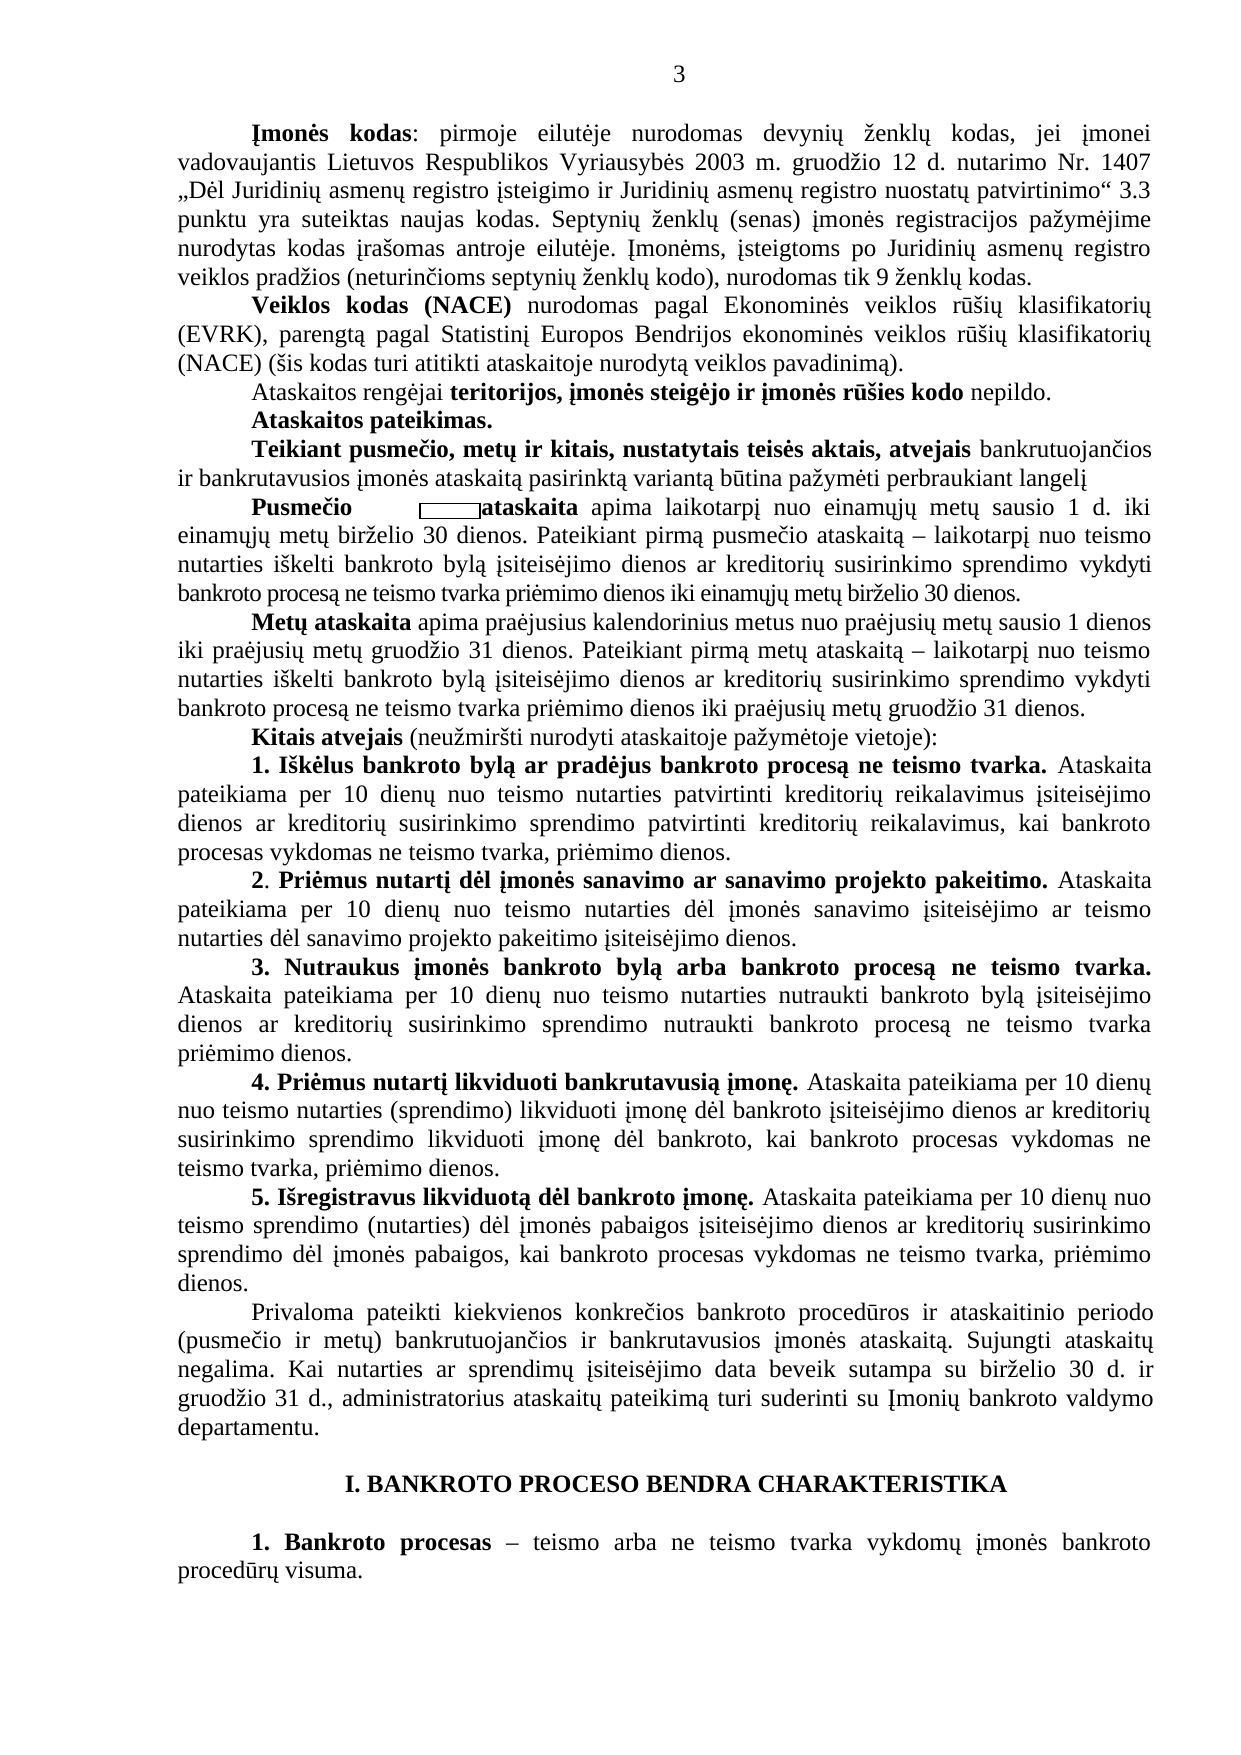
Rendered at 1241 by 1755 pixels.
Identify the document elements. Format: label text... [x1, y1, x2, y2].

text Pusmečio ataskaita apima laikotarpį nuo einamųjų metų sausio 1 d. iki einamųjų metų birželio 30 dienos. Pateikiant pirmą pusmečio ataskaitą – laikotarpį nuo teismo nutarties iškelti bankroto bylą įsiteisėjimo dienos ar kreditorių susirinkimo sprendimo vykdyti bankroto procesą ne teismo tvarka priėmimo dienos iki einamųjų metų birželio 30 dienos. [177, 492, 1152, 607]
text Metų ataskaita apima praėjusius kalendorinius metus nuo praėjusių metų sausio 1 dienos iki praėjusių metų gruodžio 31 dienos. Pateikiant pirmą metų ataskaitą – laikotarpį nuo teismo nutarties iškelti bankroto bylą įsiteisėjimo dienos ar kreditorių susirinkimo sprendimo vykdyti bankroto procesą ne teismo tvarka priėmimo dienos iki praėjusių metų gruodžio 31 dienos. [177, 607, 1152, 722]
text Ataskaitos pateikimas. [177, 406, 1167, 434]
text Privaloma pateikti kiekvienos konkrečios bankroto procedūros ir ataskaitinio periodo (pusmečio ir metų) bankrutuojančios ir bankrutavusios įmonės ataskaitą. Sujungti ataskaitų negalima. Kai nutarties ar sprendimų įsiteisėjimo data beveik sutampa su birželio 30 d. ir gruodžio 31 d., administratorius ataskaitų pateikimą turi suderinti su Įmonių bankroto valdymo departamentu. [177, 1297, 1155, 1441]
text 3. Nutraukus įmonės bankroto bylą arba bankroto procesą ne teismo tvarka. Ataskaita pateikiama per 10 dienų nuo teismo nutarties nutraukti bankroto bylą įsiteisėjimo dienos ar kreditorių susirinkimo sprendimo nutraukti bankroto procesą ne teismo tvarka priėmimo dienos. [177, 952, 1152, 1067]
text 2. Priėmus nutartį dėl įmonės sanavimo ar sanavimo projekto pakeitimo. Ataskaita pateikiama per 10 dienų nuo teismo nutarties dėl įmonės sanavimo įsiteisėjimo ar teismo nutarties dėl sanavimo projekto pakeitimo įsiteisėjimo dienos. [177, 866, 1152, 952]
text Teikiant pusmečio, metų ir kitais, nustatytais teisės aktais, atvejais bankrutuojančios ir bankrutavusios įmonės ataskaitą pasirinktą variantą būtina pažymėti perbraukiant langelį [177, 434, 1152, 492]
text Kitais atvejais (neužmiršti nurodyti ataskaitoje pažymėtoje vietoje): [177, 722, 1152, 751]
text 5. Išregistravus likviduotą dėl bankroto įmonę. Ataskaita pateikiama per 10 dienų nuo teismo sprendimo (nutarties) dėl įmonės pabaigos įsiteisėjimo dienos ar kreditorių susirinkimo sprendimo dėl įmonės pabaigos, kai bankroto procesas vykdomas ne teismo tvarka, priėmimo dienos. [177, 1182, 1152, 1297]
text 1. Bankroto procesas – teismo arba ne teismo tvarka vykdomų įmonės bankroto procedūrų visuma. [177, 1527, 1152, 1584]
text Ataskaitos rengėjai teritorijos, įmonės steigėjo ir įmonės rūšies kodo nepildo. [177, 377, 1167, 406]
text I. BANKROTO PROCESO BENDRA CHARAKTERISTIKA [177, 1469, 1181, 1498]
text 4. Priėmus nutartį likviduoti bankrutavusią įmonę. Ataskaita pateikiama per 10 dienų nuo teismo nutarties (sprendimo) likviduoti įmonę dėl bankroto įsiteisėjimo dienos ar kreditorių susirinkimo sprendimo likviduoti įmonę dėl bankroto, kai bankroto procesas vykdomas ne teismo tvarka, priėmimo dienos. [177, 1067, 1152, 1182]
text 1. Iškėlus bankroto bylą ar pradėjus bankroto procesą ne teismo tvarka. Ataskaita pateikiama per 10 dienų nuo teismo nutarties patvirtinti kreditorių reikalavimus įsiteisėjimo dienos ar kreditorių susirinkimo sprendimo patvirtinti kreditorių reikalavimus, kai bankroto procesas vykdomas ne teismo tvarka, priėmimo dienos. [177, 751, 1152, 866]
text Įmonės kodas: pirmoje eilutėje nurodomas devynių ženklų kodas, jei įmonei vadovaujantis Lietuvos Respublikos Vyriausybės 2003 m. gruodžio 12 d. nutarimo Nr. 1407 „Dėl Juridinių asmenų registro įsteigimo ir Juridinių asmenų registro nuostatų patvirtinimo“ 3.3 punktu yra suteiktas naujas kodas. Septynių ženklų (senas) įmonės registracijos pažymėjime nurodytas kodas įrašomas antroje eilutėje. Įmonėms, įsteigtoms po Juridinių asmenų registro veiklos pradžios (neturinčioms septynių ženklų kodo), nurodomas tik 9 ženklų kodas. [177, 118, 1152, 291]
text Veiklos kodas (NACE) nurodomas pagal Ekonominės veiklos rūšių klasifikatorių (EVRK), parengtą pagal Statistinį Europos Bendrijos ekonominės veiklos rūšių klasifikatorių (NACE) (šis kodas turi atitikti ataskaitoje nurodytą veiklos pavadinimą). [177, 291, 1152, 377]
